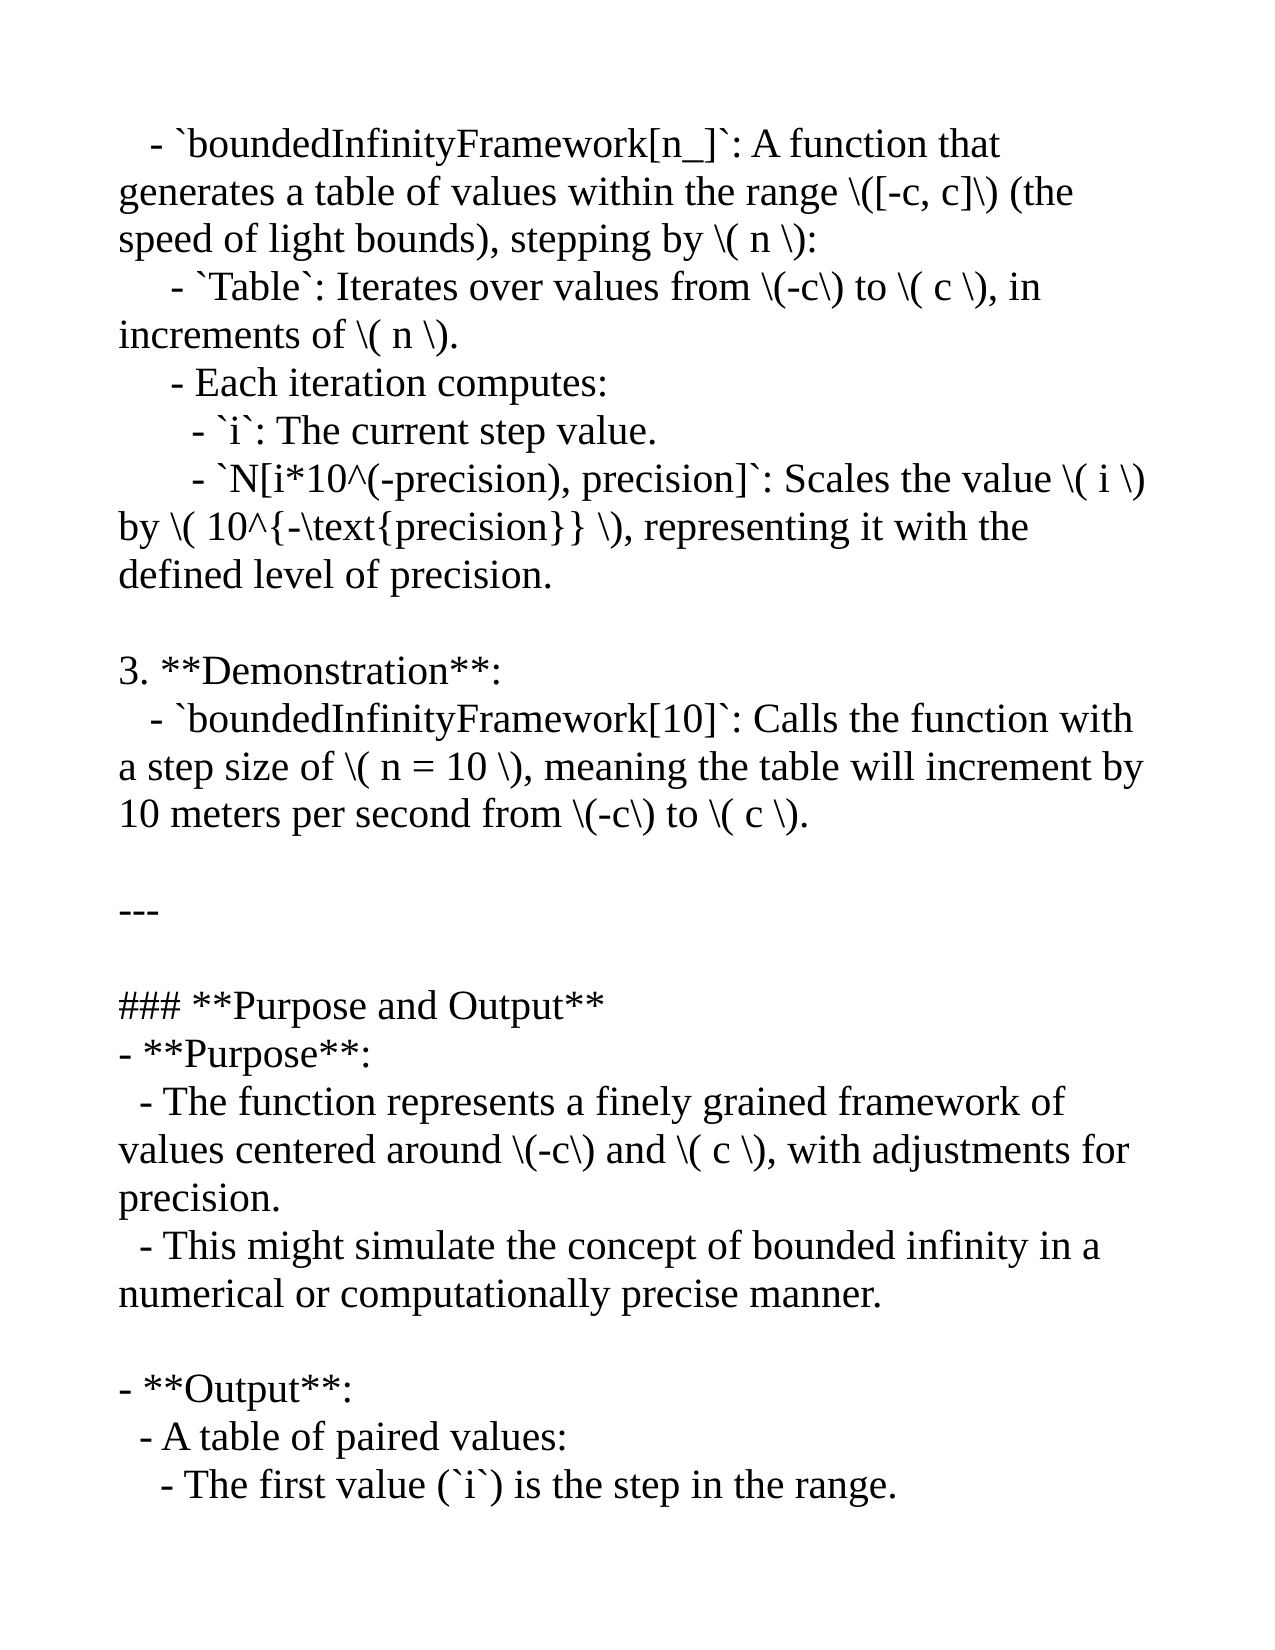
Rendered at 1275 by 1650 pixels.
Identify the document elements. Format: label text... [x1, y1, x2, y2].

text - `boundedInfinityFramework[10]`: Calls the function with a step size of \( n = 10 \), meaning the table will increment by 10 meters per second from \(-c\) to \( c \). [118, 693, 1157, 837]
text --- [118, 885, 1157, 933]
text - `i`: The current step value. [118, 406, 1157, 453]
text - This might simulate the concept of bounded infinity in a numerical or computationally precise manner. [118, 1220, 1157, 1316]
text - The first value (`i`) is the step in the range. [118, 1460, 1157, 1508]
text - Each iteration computes: [118, 358, 1157, 406]
text - `Table`: Iterates over values from \(-c\) to \( c \), in increments of \( n \). [118, 262, 1157, 358]
text - `boundedInfinityFramework[n_]`: A function that generates a table of values within the range \([-c, c]\) (the speed of light bounds), stepping by \( n \): [118, 118, 1157, 262]
text - **Purpose**: [118, 1028, 1157, 1076]
text - **Output**: [118, 1364, 1157, 1412]
text ### **Purpose and Output** [118, 981, 1157, 1028]
text 3. **Demonstration**: [118, 645, 1157, 693]
text - A table of paired values: [118, 1412, 1157, 1460]
text - `N[i*10^(-precision), precision]`: Scales the value \( i \) by \( 10^{-\text{precision}} \), representing it with the defined level of precision. [118, 453, 1157, 597]
text - The function represents a finely grained framework of values centered around \(-c\) and \( c \), with adjustments for precision. [118, 1076, 1157, 1220]
